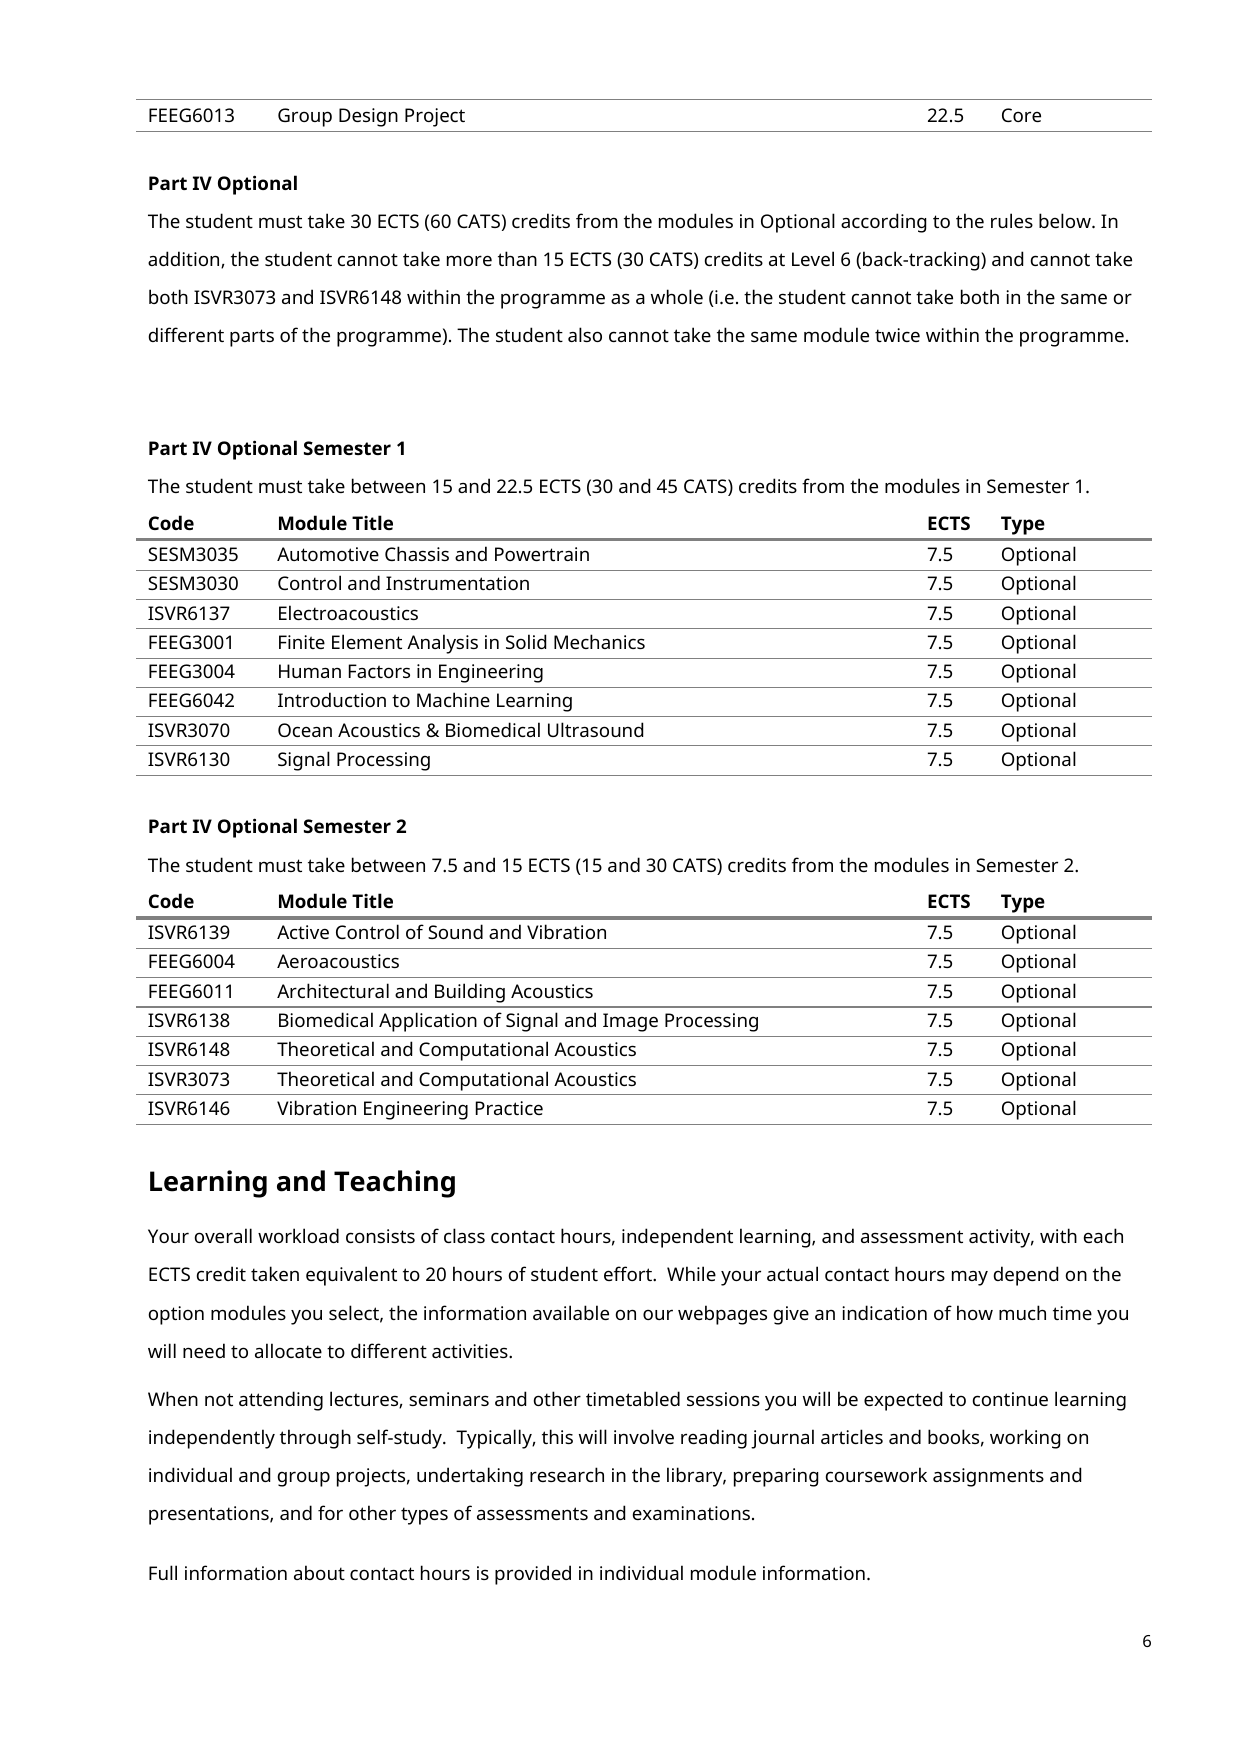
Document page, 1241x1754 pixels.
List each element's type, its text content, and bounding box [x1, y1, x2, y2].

table_cell Human Factors in Engineering [266, 659, 916, 687]
text Your overall workload consists of class contact hours, independent learning, and assessment activity, with each ECTS credit taken equivalent to 20 hours of student effort. While your actual contact hours may depend on the option modules you select, the information available on our webpages give an indication of how much time you will need to allocate to different activities. [148, 1223, 1152, 1364]
table_cell Optional [989, 688, 1152, 716]
table_cell ECTS [916, 888, 989, 916]
table_cell 7.5 [916, 978, 989, 1006]
table_cell SESM3030 [136, 571, 266, 599]
table_cell ISVR6139 [136, 920, 266, 948]
table_cell 7.5 [916, 949, 989, 977]
table_cell 7.5 [916, 717, 989, 745]
table_cell ISVR6146 [136, 1095, 266, 1123]
table_cell Part IV Optional Semester 1 The student must take between 15 and 22.5 ECTS (30 and 45 CATS) credits from the modules in Semester 1. [136, 397, 1152, 510]
table_cell FEEG6013 [136, 100, 266, 131]
table_cell Optional [989, 571, 1152, 599]
table_cell FEEG3001 [136, 629, 266, 657]
table_cell 7.5 [916, 1037, 989, 1065]
table_cell Signal Processing [266, 746, 916, 774]
table_cell 7.5 [916, 659, 989, 687]
table_cell Theoretical and Computational Acoustics [266, 1066, 916, 1094]
table_cell Part IV Optional The student must take 30 ECTS (60 CATS) credits from the modules in Optional according to the rules below. In addition, the student cannot take more than 15 ECTS (30 CATS) credits at Level 6 (back-tracking) and cannot take both ISVR3073 and ISVR6148 within the programme as a whole (i.e. the student cannot take both in the same or different parts of the programme). The student also cannot take the same module twice within the programme. [136, 132, 1152, 397]
table_cell ECTS [916, 510, 989, 538]
table_cell FEEG6011 [136, 978, 266, 1006]
table_cell Optional [989, 629, 1152, 657]
table_cell Optional [989, 1008, 1152, 1036]
table_cell FEEG3004 [136, 659, 266, 687]
table_cell 7.5 [916, 541, 989, 569]
table_cell Optional [989, 600, 1152, 628]
table_cell Part IV Optional Semester 2 The student must take between 7.5 and 15 ECTS (15 and 30 CATS) credits from the modules in Semester 2. [136, 776, 1152, 888]
table_cell Code [136, 888, 266, 916]
table_cell Module Title [266, 888, 916, 916]
table_cell 7.5 [916, 1008, 989, 1036]
table_cell Aeroacoustics [266, 949, 916, 977]
table_cell Active Control of Sound and Vibration [266, 920, 916, 948]
table_cell Introduction to Machine Learning [266, 688, 916, 716]
table_cell Automotive Chassis and Powertrain [266, 541, 916, 569]
table_cell Control and Instrumentation [266, 571, 916, 599]
table_cell Group Design Project [266, 100, 916, 131]
text When not attending lectures, seminars and other timetabled sessions you will be expected to continue learning independently through self-study. Typically, this will involve reading journal articles and books, working on individual and group projects, undertaking research in the library, preparing coursework assignments and presentations, and for other types of assessments and examinations. [148, 1386, 1152, 1526]
table_cell 7.5 [916, 688, 989, 716]
table_cell Optional [989, 949, 1152, 977]
table_cell Electroacoustics [266, 600, 916, 628]
table_cell Optional [989, 920, 1152, 948]
table_cell Vibration Engineering Practice [266, 1095, 916, 1123]
table_cell 7.5 [916, 920, 989, 948]
table_cell 7.5 [916, 1066, 989, 1094]
table_cell Module Title [266, 510, 916, 538]
table_cell Core [989, 100, 1152, 131]
table_cell Type [989, 510, 1152, 538]
table_cell 22.5 [916, 100, 989, 131]
table_cell FEEG6042 [136, 688, 266, 716]
table_cell Ocean Acoustics & Biomedical Ultrasound [266, 717, 916, 745]
table_cell Type [989, 888, 1152, 916]
table_cell 7.5 [916, 600, 989, 628]
table_cell 7.5 [916, 746, 989, 774]
table_cell 7.5 [916, 1095, 989, 1123]
table_cell Optional [989, 746, 1152, 774]
table_cell ISVR3073 [136, 1066, 266, 1094]
table_cell Optional [989, 541, 1152, 569]
table_cell ISVR3070 [136, 717, 266, 745]
table_cell 7.5 [916, 571, 989, 599]
table_cell ISVR6148 [136, 1037, 266, 1065]
table_cell Optional [989, 978, 1152, 1006]
table_cell Optional [989, 1037, 1152, 1065]
table_cell ISVR6137 [136, 600, 266, 628]
table_cell SESM3035 [136, 541, 266, 569]
table_cell Finite Element Analysis in Solid Mechanics [266, 629, 916, 657]
table_cell Optional [989, 1066, 1152, 1094]
table_cell ISVR6130 [136, 746, 266, 774]
table_cell ISVR6138 [136, 1008, 266, 1036]
table_cell Optional [989, 659, 1152, 687]
table_cell FEEG6004 [136, 949, 266, 977]
table_cell Optional [989, 717, 1152, 745]
table_cell Theoretical and Computational Acoustics [266, 1037, 916, 1065]
text Full information about contact hours is provided in individual module information. [148, 1561, 1152, 1586]
table_cell Architectural and Building Acoustics [266, 978, 916, 1006]
table_cell Code [136, 510, 266, 538]
table_cell Biomedical Application of Signal and Image Processing [266, 1008, 916, 1036]
table_cell 7.5 [916, 629, 989, 657]
subtitle Learning and Teaching [148, 1162, 1152, 1199]
table_cell Optional [989, 1095, 1152, 1123]
